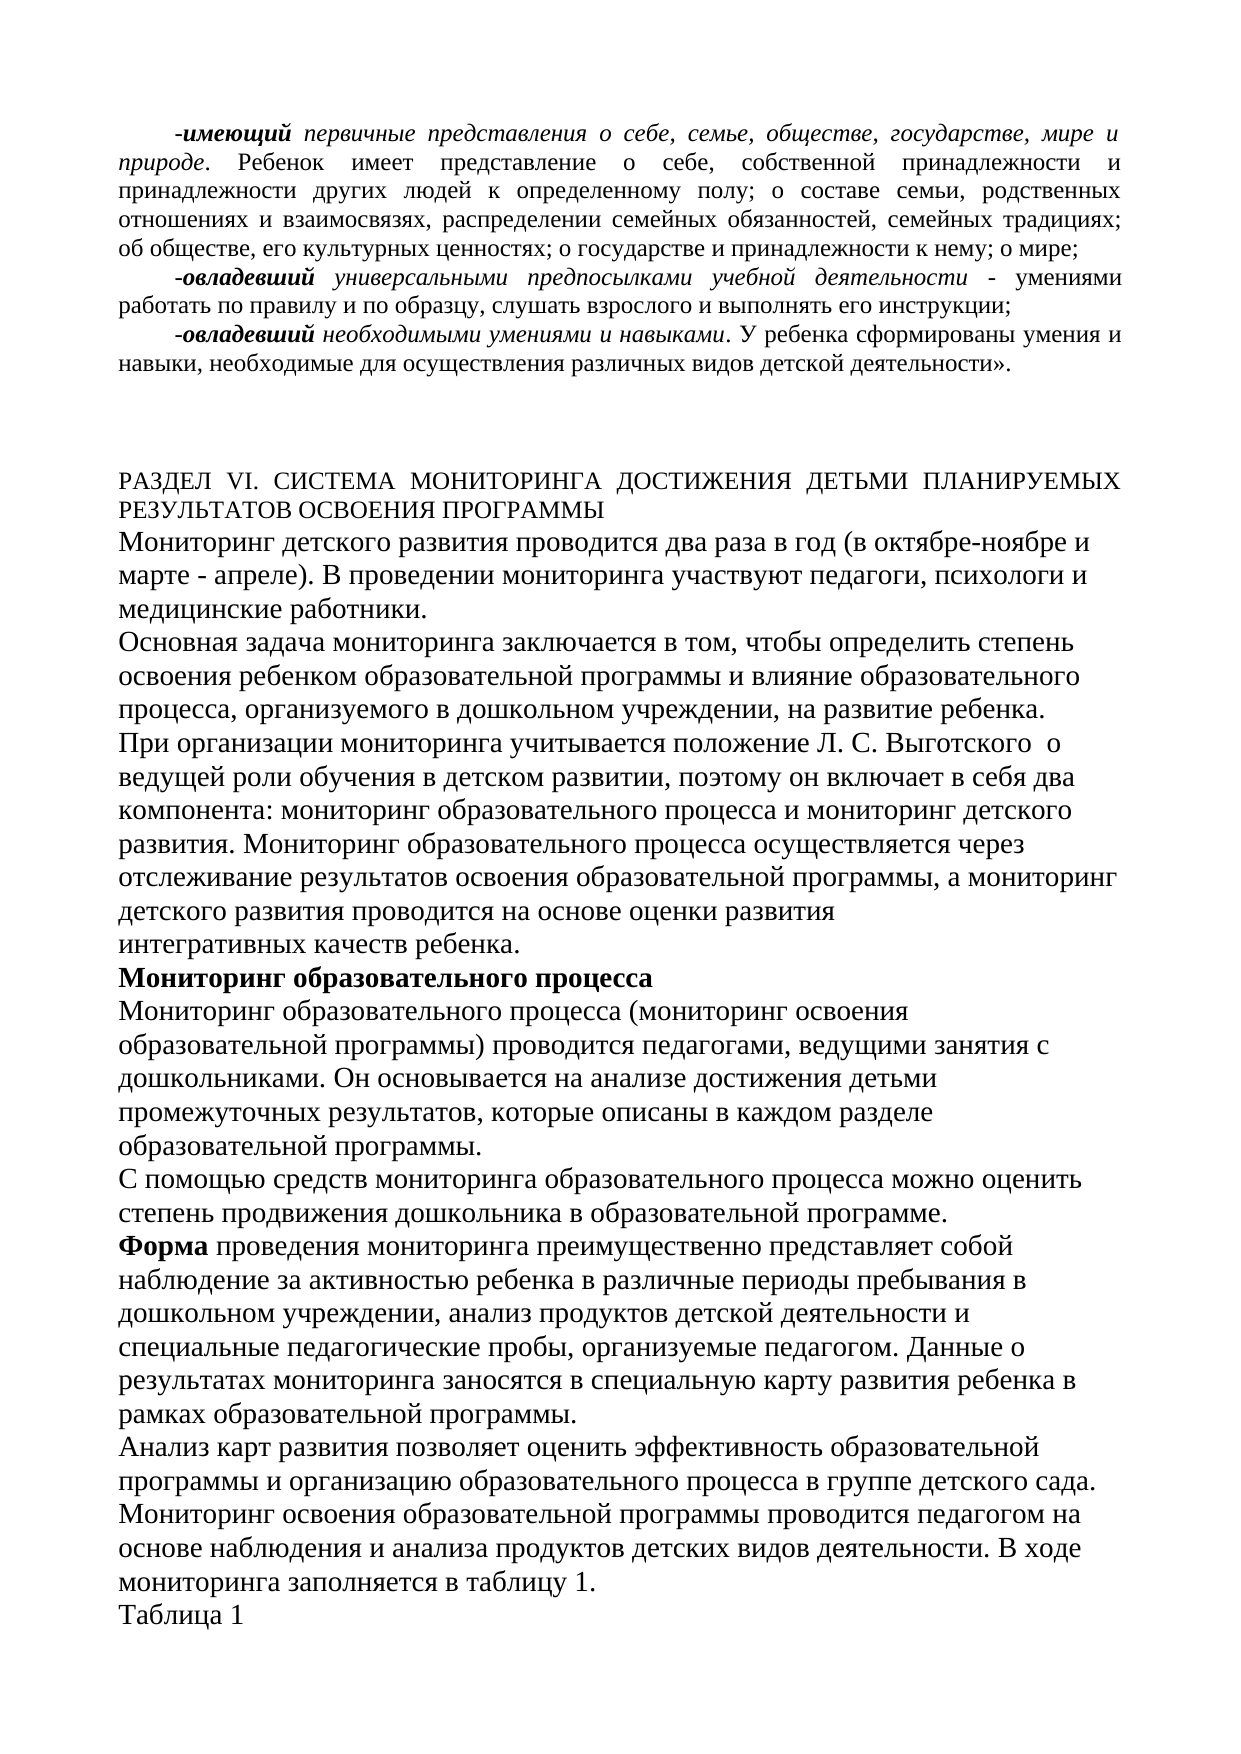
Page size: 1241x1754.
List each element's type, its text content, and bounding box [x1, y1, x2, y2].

text Анализ карт развития позволяет оценить эффективность образовательной программы и организацию образовательного процесса в группе детского сада. [118, 1429, 1122, 1497]
text -имеющий первичные представления о себе, семье, обществе, государстве, мире и природе. Ребенок имеет представление о себе, собственной принадлежности и принадлежности других людей к определенному полу; о составе семьи, родственных отношениях и взаимосвязях, распределении семейных обязанностей, семейных традициях; об обществе, его культурных ценностях; о государстве и принадлежности к нему; о мире; [118, 118, 1122, 262]
text При организации мониторинга учитывается положение Л. С. Выготского о ведущей роли обучения в детском развитии, поэтому он включает в себя два компонента: мониторинг образовательного процесса и мониторинг детского развития. Мониторинг образовательного процесса осуществляется через отслеживание результатов освоения образовательной программы, а мониторинг детского развития проводится на основе оценки развития [118, 725, 1122, 926]
text -овладевший необходимыми умениями и навыками. У ребенка сформированы умения и навыки, необходимые для осуществления различных видов детской деятельности». [118, 319, 1122, 377]
text Мониторинг образовательного процесса (мониторинг освоения образовательной программы) проводится педагогами, ведущими занятия с дошкольниками. Он основывается на анализе достижения детьми промежуточных результатов, которые описаны в каждом разделе [118, 993, 1122, 1128]
text Таблица 1 [118, 1597, 1122, 1631]
text Мониторинг детского развития проводится два раза в год (в октябре-ноябре и марте - апреле). В проведении мониторинга участвуют педагоги, психологи и медицинские работники. [118, 524, 1122, 624]
text интегративных качеств ребенка. [118, 926, 1122, 960]
text Основная задача мониторинга заключается в том, чтобы определить степень освоения ребенком образовательной программы и влияние образовательного процесса, организуемого в дошкольном учреждении, на развитие ребенка. [118, 624, 1122, 725]
text Форма проведения мониторинга преимущественно представляет собой наблюдение за активностью ребенка в различные периоды пребывания в дошкольном учреждении, анализ продуктов детской деятельности и специальные педагогические пробы, организуемые педагогом. Данные о результатах мониторинга заносятся в специальную карту развития ребенка в рамках образовательной программы. [118, 1228, 1122, 1429]
text -овладевший универсальными предпосылками учебной деятельности - умениями работать по правилу и по образцу, слушать взрослого и выполнять его инструкции; [118, 262, 1122, 319]
text Мониторинг освоения образовательной программы проводится педагогом на основе наблюдения и анализа продуктов детских видов деятельности. В ходе мониторинга заполняется в таблицу 1. [118, 1497, 1122, 1597]
text образовательной программы. [118, 1128, 1122, 1161]
text Мониторинг образовательного процесса [118, 960, 1122, 993]
text РАЗДЕЛ VI. СИСТЕМА МОНИТОРИНГА ДОСТИЖЕНИЯ ДЕТЬМИ ПЛАНИРУЕМЫХ РЕЗУЛЬТАТОВ ОСВОЕНИЯ ПРОГРАММЫ [118, 466, 1122, 524]
text С помощью средств мониторинга образовательного процесса можно оценить степень продвижения дошкольника в образовательной программе. [118, 1161, 1122, 1228]
